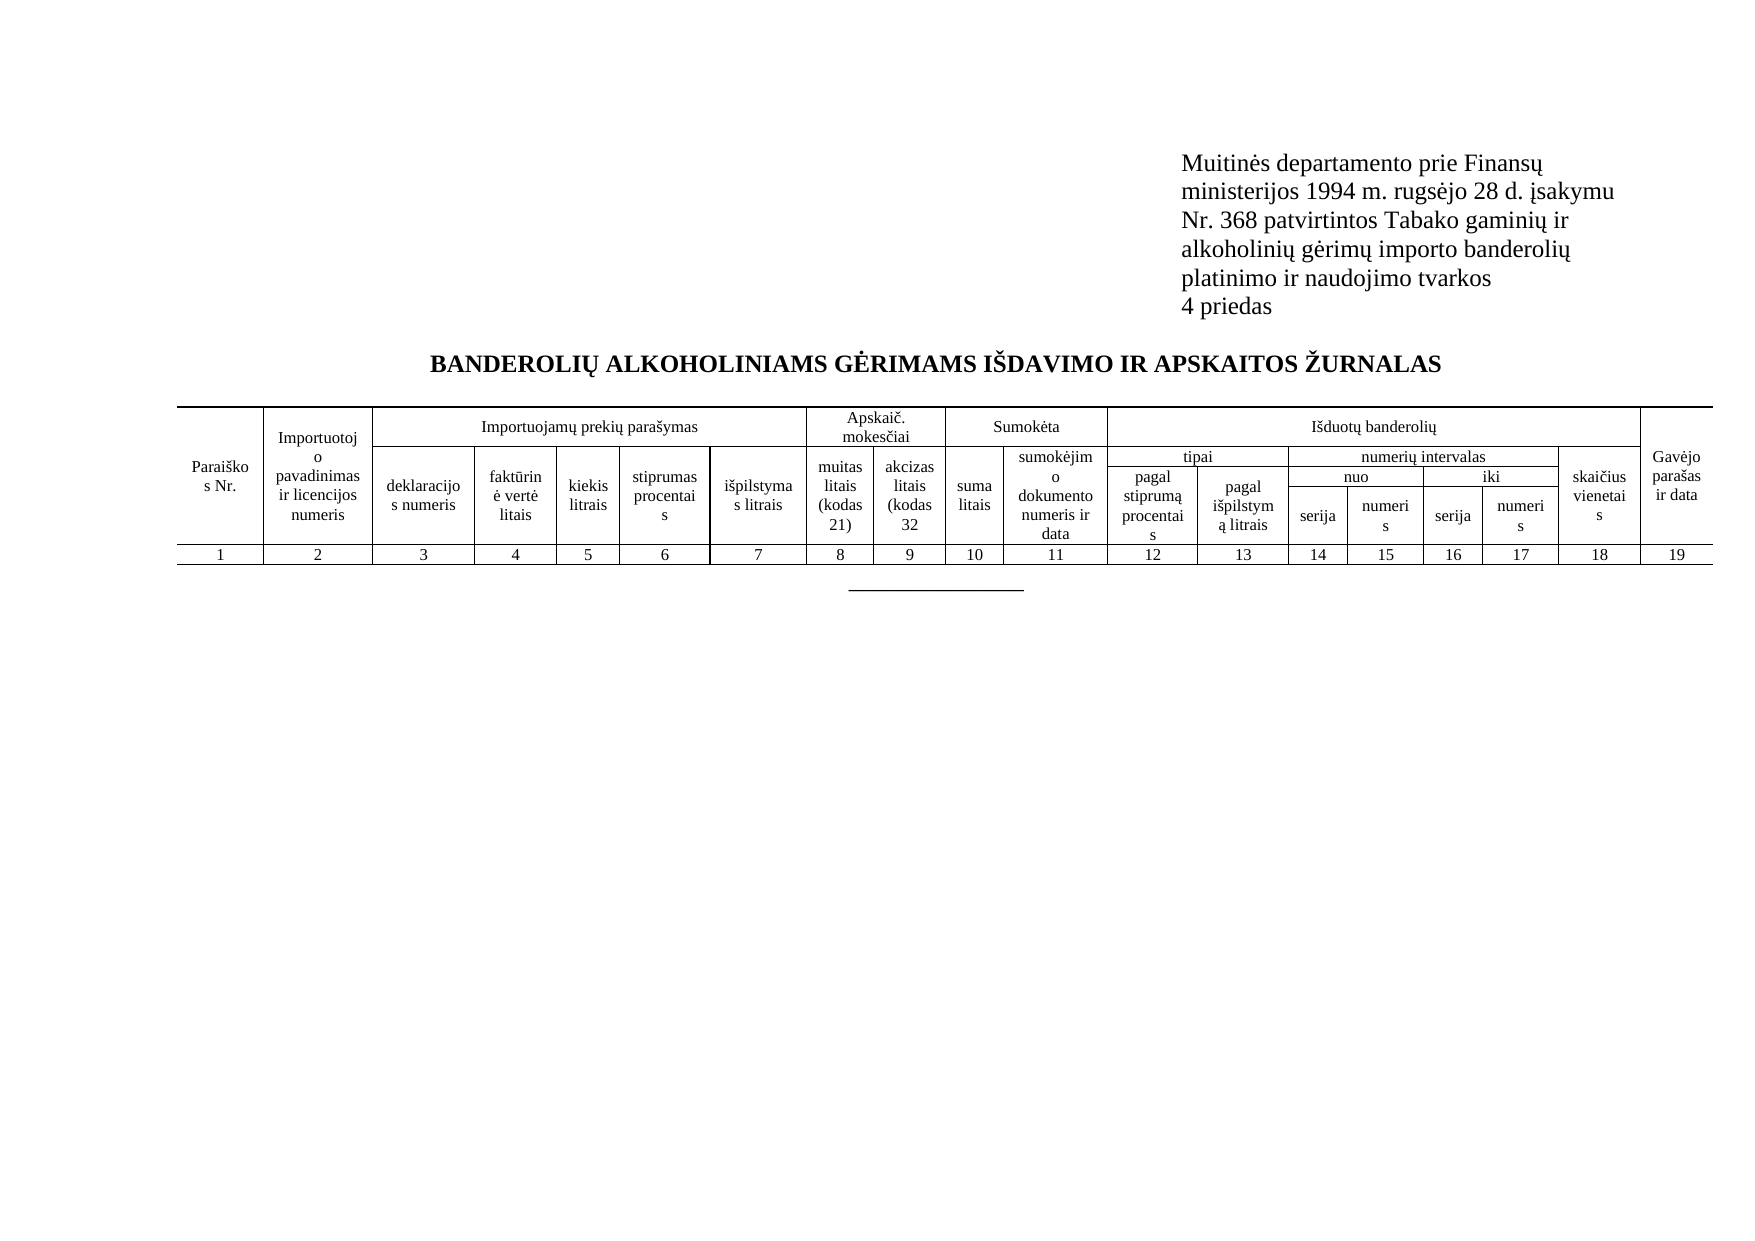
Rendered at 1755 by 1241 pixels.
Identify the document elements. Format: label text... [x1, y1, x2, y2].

table_cell 13 [1198, 545, 1288, 564]
table_header Importuojamų prekių parašymas [373, 408, 806, 446]
table_cell 6 [620, 545, 709, 564]
table_cell 8 [807, 545, 873, 564]
table_cell nuo [1289, 467, 1423, 486]
table_cell kiekis litrais [557, 447, 619, 544]
table_cell 14 [1289, 545, 1347, 564]
table_cell 9 [874, 545, 945, 564]
table_cell numeris [1348, 487, 1423, 544]
table_cell 5 [557, 545, 619, 564]
table_cell sumokėjimo dokumento numeris ir data [1004, 447, 1107, 544]
text ______________ [177, 565, 1695, 594]
table_cell 17 [1483, 545, 1558, 564]
table_header Apskaič. mokesčiai [807, 408, 945, 446]
table_cell tipai [1108, 447, 1288, 466]
table_cell serija [1289, 487, 1347, 544]
table_cell išpilstymas litrais [711, 447, 806, 544]
table_cell iki [1424, 467, 1558, 486]
table_cell 1 [177, 545, 263, 564]
table_header Sumokėta [946, 408, 1107, 446]
table_cell 16 [1424, 545, 1482, 564]
text Muitinės departamento prie Finansų [177, 148, 1695, 176]
table_cell 2 [264, 545, 372, 564]
text Nr. 368 patvirtintos Tabako gaminių ir [177, 205, 1695, 234]
table_cell pagal stiprumą procentais [1108, 467, 1197, 544]
table_header Importuotojo pavadinimas ir licencijos numeris [264, 408, 372, 544]
text alkoholinių gėrimų importo banderolių [177, 234, 1695, 263]
table_cell muitas litais (kodas 21) [807, 447, 873, 544]
table_cell 11 [1004, 545, 1107, 564]
table_cell akcizas litais (kodas 32 [874, 447, 945, 544]
text 4 priedas [177, 291, 1695, 320]
table_cell 7 [711, 545, 806, 564]
table_cell serija [1424, 487, 1482, 544]
text BANDEROLIŲ ALKOHOLINIAMS GĖRIMAMS IŠDAVIMO IR APSKAITOS ŽURNALAS [177, 349, 1695, 378]
text ministerijos 1994 m. rugsėjo 28 d. įsakymu [177, 176, 1695, 205]
table_header Paraiškos Nr. [177, 408, 263, 544]
table_cell numeris [1483, 487, 1558, 544]
table_cell faktūrinė vertė litais [475, 447, 556, 544]
table_header Gavėjo parašas ir data [1641, 408, 1713, 544]
table_header Išduotų banderolių [1108, 408, 1640, 446]
table_cell 12 [1108, 545, 1197, 564]
table_cell numerių intervalas [1289, 447, 1558, 466]
table_cell 15 [1348, 545, 1423, 564]
table_cell 4 [475, 545, 556, 564]
table_cell deklaracijos numeris [373, 447, 474, 544]
text platinimo ir naudojimo tvarkos [177, 263, 1695, 291]
table_cell suma litais [946, 447, 1003, 544]
table_cell 10 [946, 545, 1003, 564]
table_cell pagal išpilstymą litrais [1198, 467, 1288, 544]
table_cell 18 [1559, 545, 1640, 564]
table_cell stiprumas procentais [620, 447, 709, 544]
table_cell skaičius vienetais [1559, 447, 1640, 544]
table_cell 19 [1641, 545, 1713, 564]
table_cell 3 [373, 545, 474, 564]
